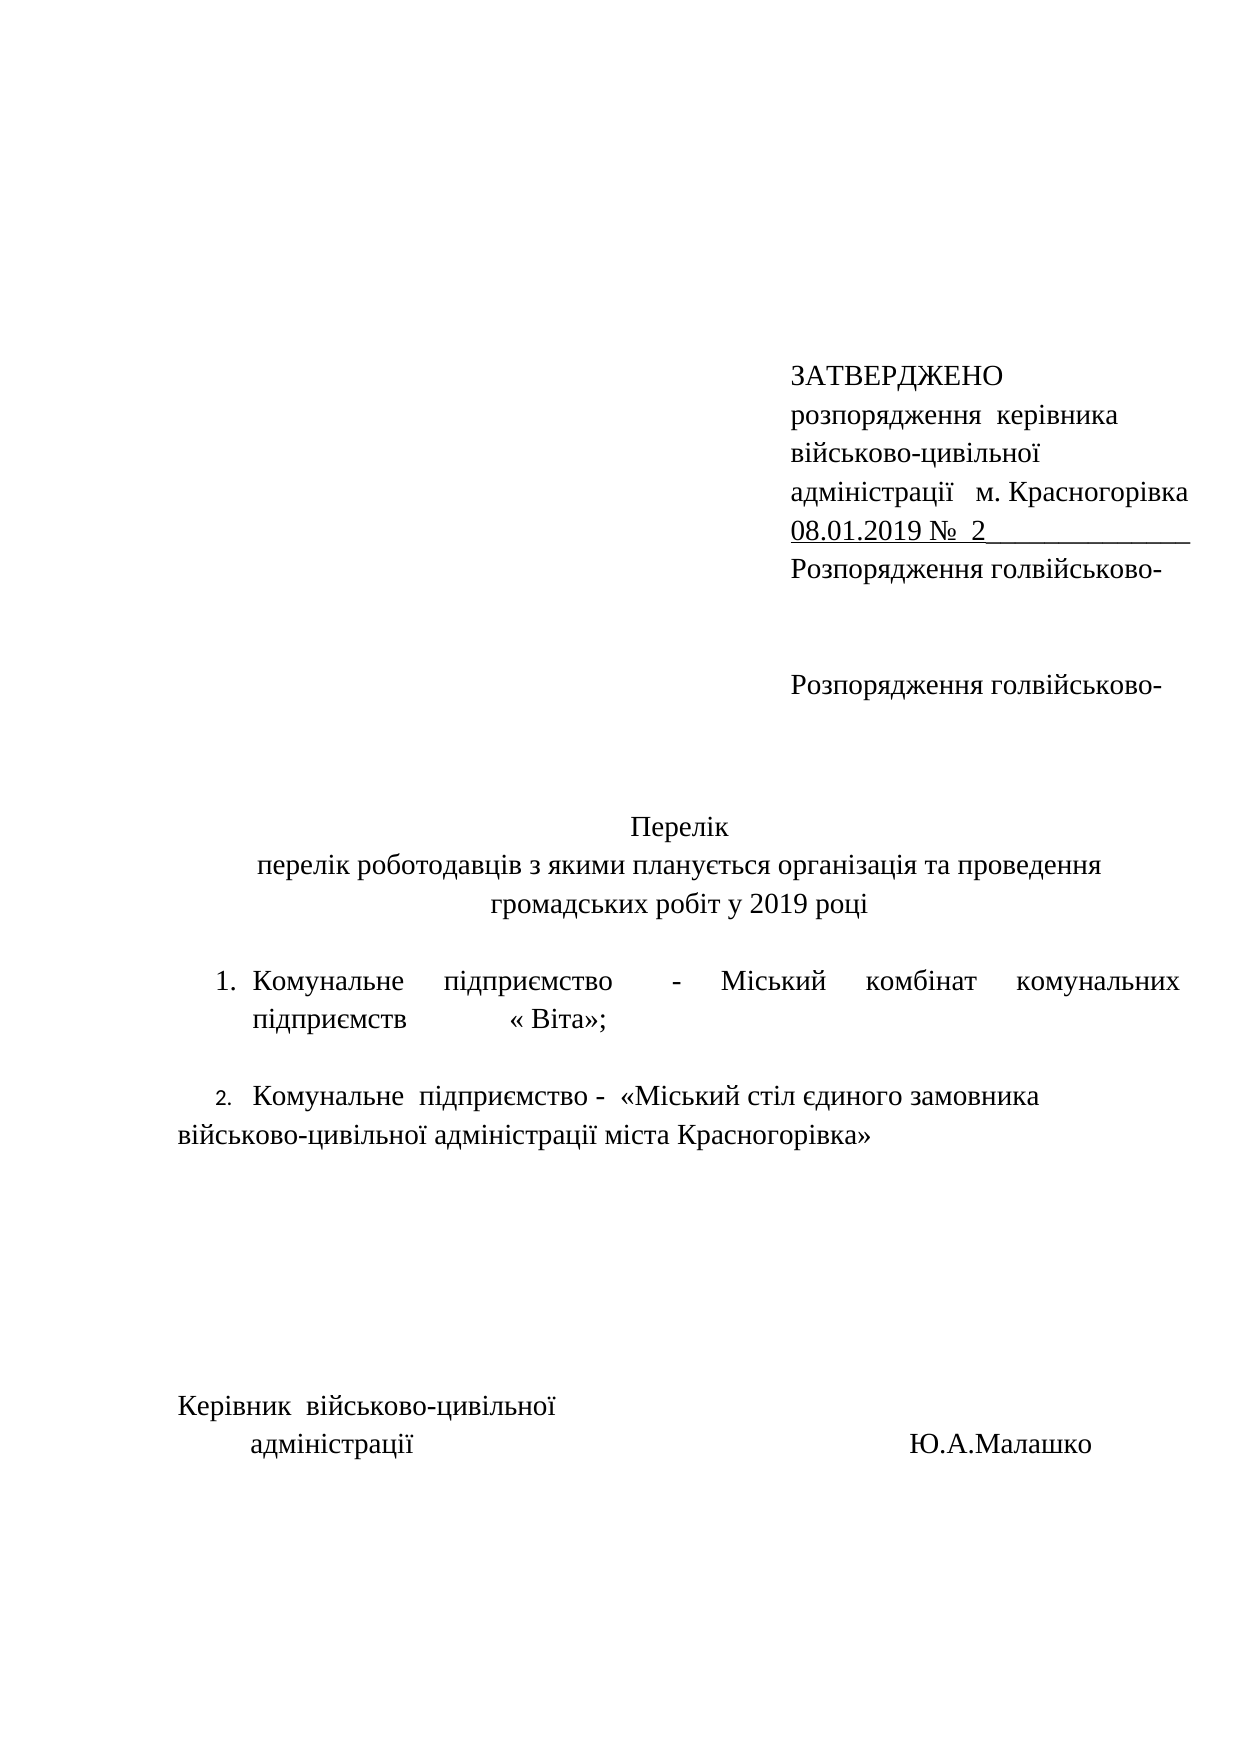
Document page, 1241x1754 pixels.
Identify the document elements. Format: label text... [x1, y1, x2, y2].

list Комунальне підприємство - «Міський стіл єдиного замовника [215, 1078, 1181, 1112]
text військово-цивільної адміністрації міста Красногорівка» [177, 1117, 1181, 1151]
text перелік роботодавців з якими планується організація та проведення громадських робіт у 2019 році [177, 847, 1181, 919]
text Керівник військово-цивільної [177, 1388, 1181, 1422]
text Перелік [177, 809, 1181, 842]
text адміністрації Ю.А.Малашко [177, 1427, 1181, 1460]
table_header ЗАТВЕРДЖЕНО розпорядження керівника військово-цивільної адміністрації м. Красногорівка 08.01.2019 № 2______________ Розпорядження голвійськово- Розпорядження голвійськово- [779, 320, 1207, 743]
list Комунальне підприємство - Міський комбінат комунальних підприємств « Віта»; [215, 963, 1181, 1035]
